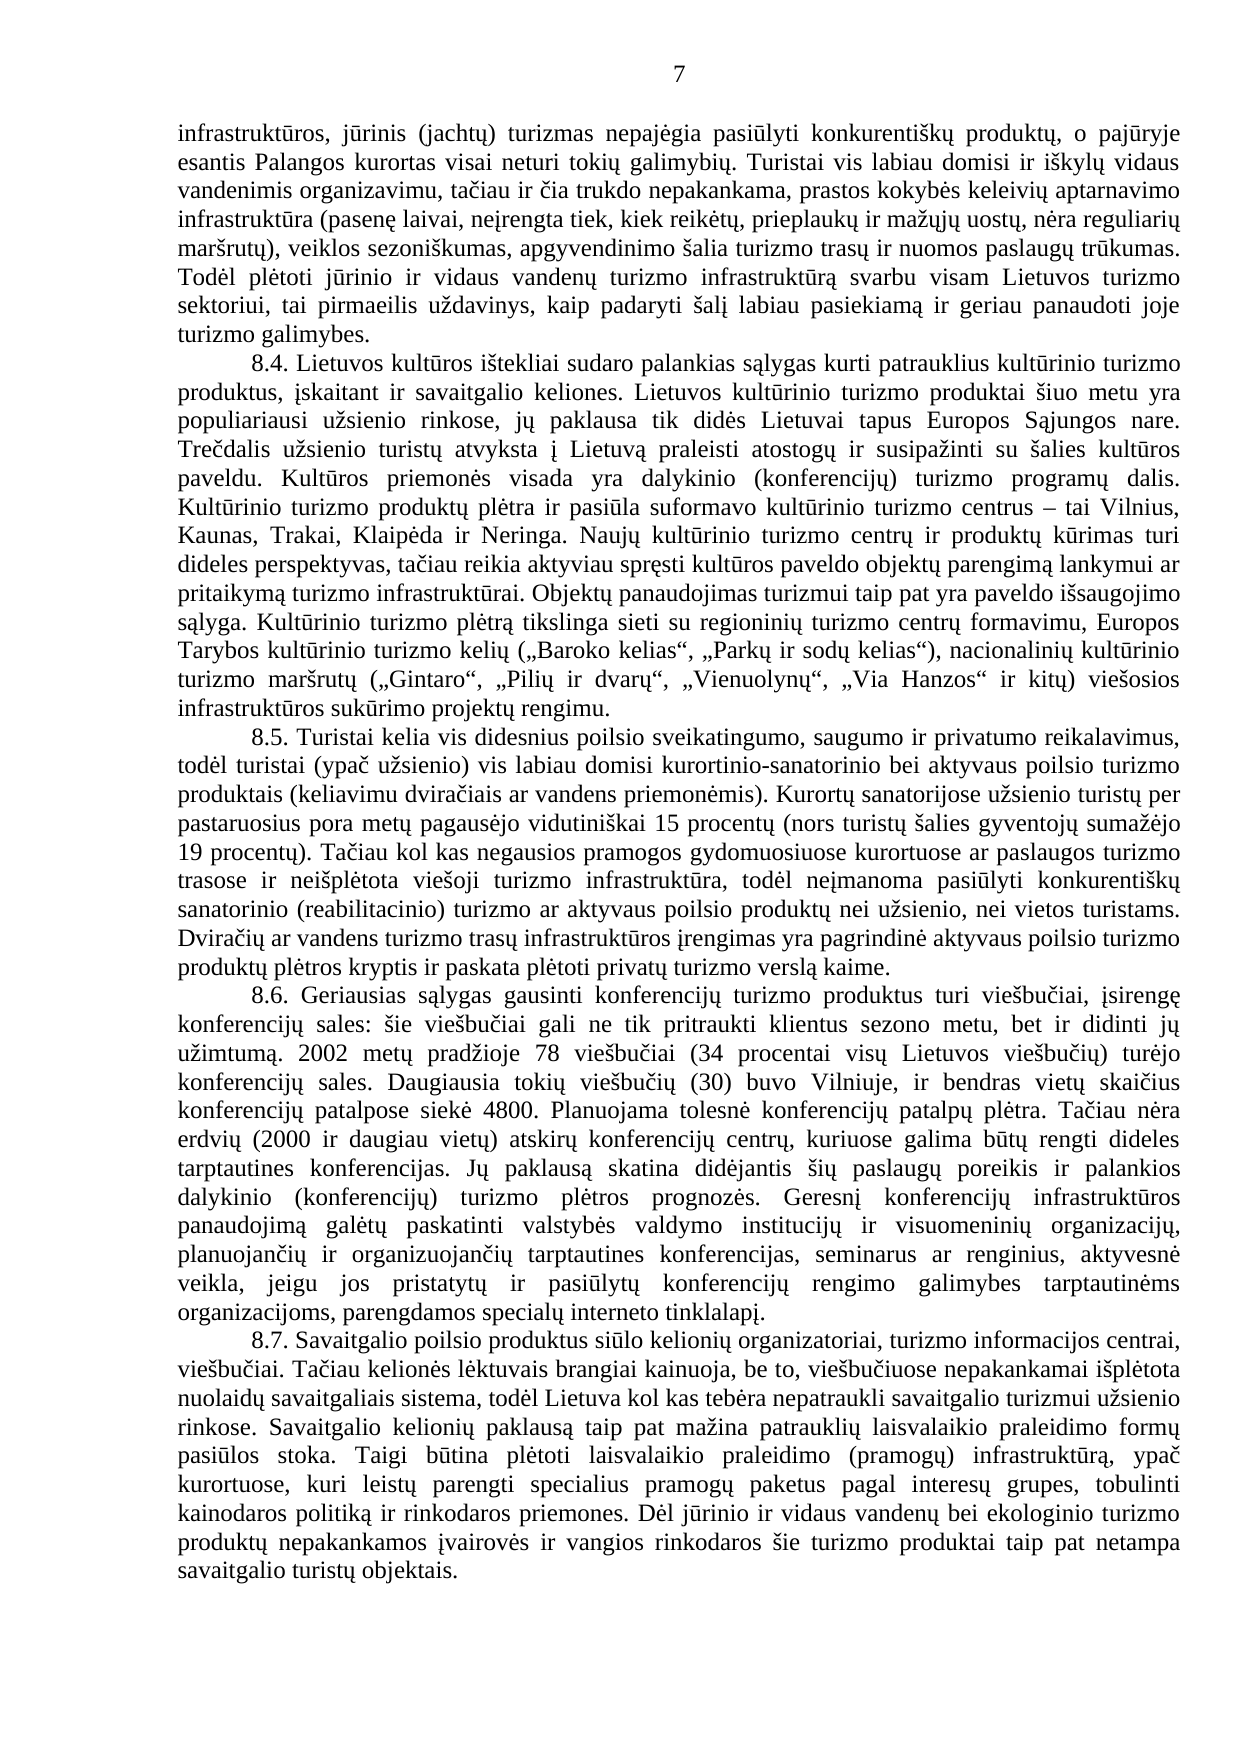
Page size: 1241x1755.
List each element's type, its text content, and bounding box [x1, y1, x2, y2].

text 8.6. Geriausias sąlygas gausinti konferencijų turizmo produktus turi viešbučiai, įsirengę konferencijų sales: šie viešbučiai gali ne tik pritraukti klientus sezono metu, bet ir didinti jų užimtumą. 2002 metų pradžioje 78 viešbučiai (34 procentai visų Lietuvos viešbučių) turėjo konferencijų sales. Daugiausia tokių viešbučių (30) buvo Vilniuje, ir bendras vietų skaičius konferencijų patalpose siekė 4800. Planuojama tolesnė konferencijų patalpų plėtra. Tačiau nėra erdvių (2000 ir daugiau vietų) atskirų konferencijų centrų, kuriuose galima būtų rengti dideles tarptautines konferencijas. Jų paklausą skatina didėjantis šių paslaugų poreikis ir palankios dalykinio (konferencijų) turizmo plėtros prognozės. Geresnį konferencijų infrastruktūros panaudojimą galėtų paskatinti valstybės valdymo institucijų ir visuomeninių organizacijų, planuojančių ir organizuojančių tarptautines konferencijas, seminarus ar renginius, aktyvesnė veikla, jeigu jos pristatytų ir pasiūlytų konferencijų rengimo galimybes tarptautinėms organizacijoms, parengdamos specialų interneto tinklalapį. [177, 981, 1181, 1326]
text infrastruktūros, jūrinis (jachtų) turizmas nepajėgia pasiūlyti konkurentiškų produktų, o pajūryje esantis Palangos kurortas visai neturi tokių galimybių. Turistai vis labiau domisi ir iškylų vidaus vandenimis organizavimu, tačiau ir čia trukdo nepakankama, prastos kokybės keleivių aptarnavimo infrastruktūra (pasenę laivai, neįrengta tiek, kiek reikėtų, prieplaukų ir mažųjų uostų, nėra reguliarių maršrutų), veiklos sezoniškumas, apgyvendinimo šalia turizmo trasų ir nuomos paslaugų trūkumas. Todėl plėtoti jūrinio ir vidaus vandenų turizmo infrastruktūrą svarbu visam Lietuvos turizmo sektoriui, tai pirmaeilis uždavinys, kaip padaryti šalį labiau pasiekiamą ir geriau panaudoti joje turizmo galimybes. [177, 118, 1181, 348]
text 8.4. Lietuvos kultūros ištekliai sudaro palankias sąlygas kurti patrauklius kultūrinio turizmo produktus, įskaitant ir savaitgalio keliones. Lietuvos kultūrinio turizmo produktai šiuo metu yra populiariausi užsienio rinkose, jų paklausa tik didės Lietuvai tapus Europos Sąjungos nare. Trečdalis užsienio turistų atvyksta į Lietuvą praleisti atostogų ir susipažinti su šalies kultūros paveldu. Kultūros priemonės visada yra dalykinio (konferencijų) turizmo programų dalis. Kultūrinio turizmo produktų plėtra ir pasiūla suformavo kultūrinio turizmo centrus – tai Vilnius, Kaunas, Trakai, Klaipėda ir Neringa. Naujų kultūrinio turizmo centrų ir produktų kūrimas turi dideles perspektyvas, tačiau reikia aktyviau spręsti kultūros paveldo objektų parengimą lankymui ar pritaikymą turizmo infrastruktūrai. Objektų panaudojimas turizmui taip pat yra paveldo išsaugojimo sąlyga. Kultūrinio turizmo plėtrą tikslinga sieti su regioninių turizmo centrų formavimu, Europos Tarybos kultūrinio turizmo kelių („Baroko kelias“, „Parkų ir sodų kelias“), nacionalinių kultūrinio turizmo maršrutų („Gintaro“, „Pilių ir dvarų“, „Vienuolynų“, „Via Hanzos“ ir kitų) viešosios infrastruktūros sukūrimo projektų rengimu. [177, 348, 1181, 722]
text 8.5. Turistai kelia vis didesnius poilsio sveikatingumo, saugumo ir privatumo reikalavimus, todėl turistai (ypač užsienio) vis labiau domisi kurortinio-sanatorinio bei aktyvaus poilsio turizmo produktais (keliavimu dviračiais ar vandens priemonėmis). Kurortų sanatorijose užsienio turistų per pastaruosius pora metų pagausėjo vidutiniškai 15 procentų (nors turistų šalies gyventojų sumažėjo 19 procentų). Tačiau kol kas negausios pramogos gydomuosiuose kurortuose ar paslaugos turizmo trasose ir neišplėtota viešoji turizmo infrastruktūra, todėl neįmanoma pasiūlyti konkurentiškų sanatorinio (reabilitacinio) turizmo ar aktyvaus poilsio produktų nei užsienio, nei vietos turistams. Dviračių ar vandens turizmo trasų infrastruktūros įrengimas yra pagrindinė aktyvaus poilsio turizmo produktų plėtros kryptis ir paskata plėtoti privatų turizmo verslą kaime. [177, 722, 1181, 981]
text 8.7. Savaitgalio poilsio produktus siūlo kelionių organizatoriai, turizmo informacijos centrai, viešbučiai. Tačiau kelionės lėktuvais brangiai kainuoja, be to, viešbučiuose nepakankamai išplėtota nuolaidų savaitgaliais sistema, todėl Lietuva kol kas tebėra nepatraukli savaitgalio turizmui užsienio rinkose. Savaitgalio kelionių paklausą taip pat mažina patrauklių laisvalaikio praleidimo formų pasiūlos stoka. Taigi būtina plėtoti laisvalaikio praleidimo (pramogų) infrastruktūrą, ypač kurortuose, kuri leistų parengti specialius pramogų paketus pagal interesų grupes, tobulinti kainodaros politiką ir rinkodaros priemones. Dėl jūrinio ir vidaus vandenų bei ekologinio turizmo produktų nepakankamos įvairovės ir vangios rinkodaros šie turizmo produktai taip pat netampa savaitgalio turistų objektais. [177, 1326, 1181, 1584]
